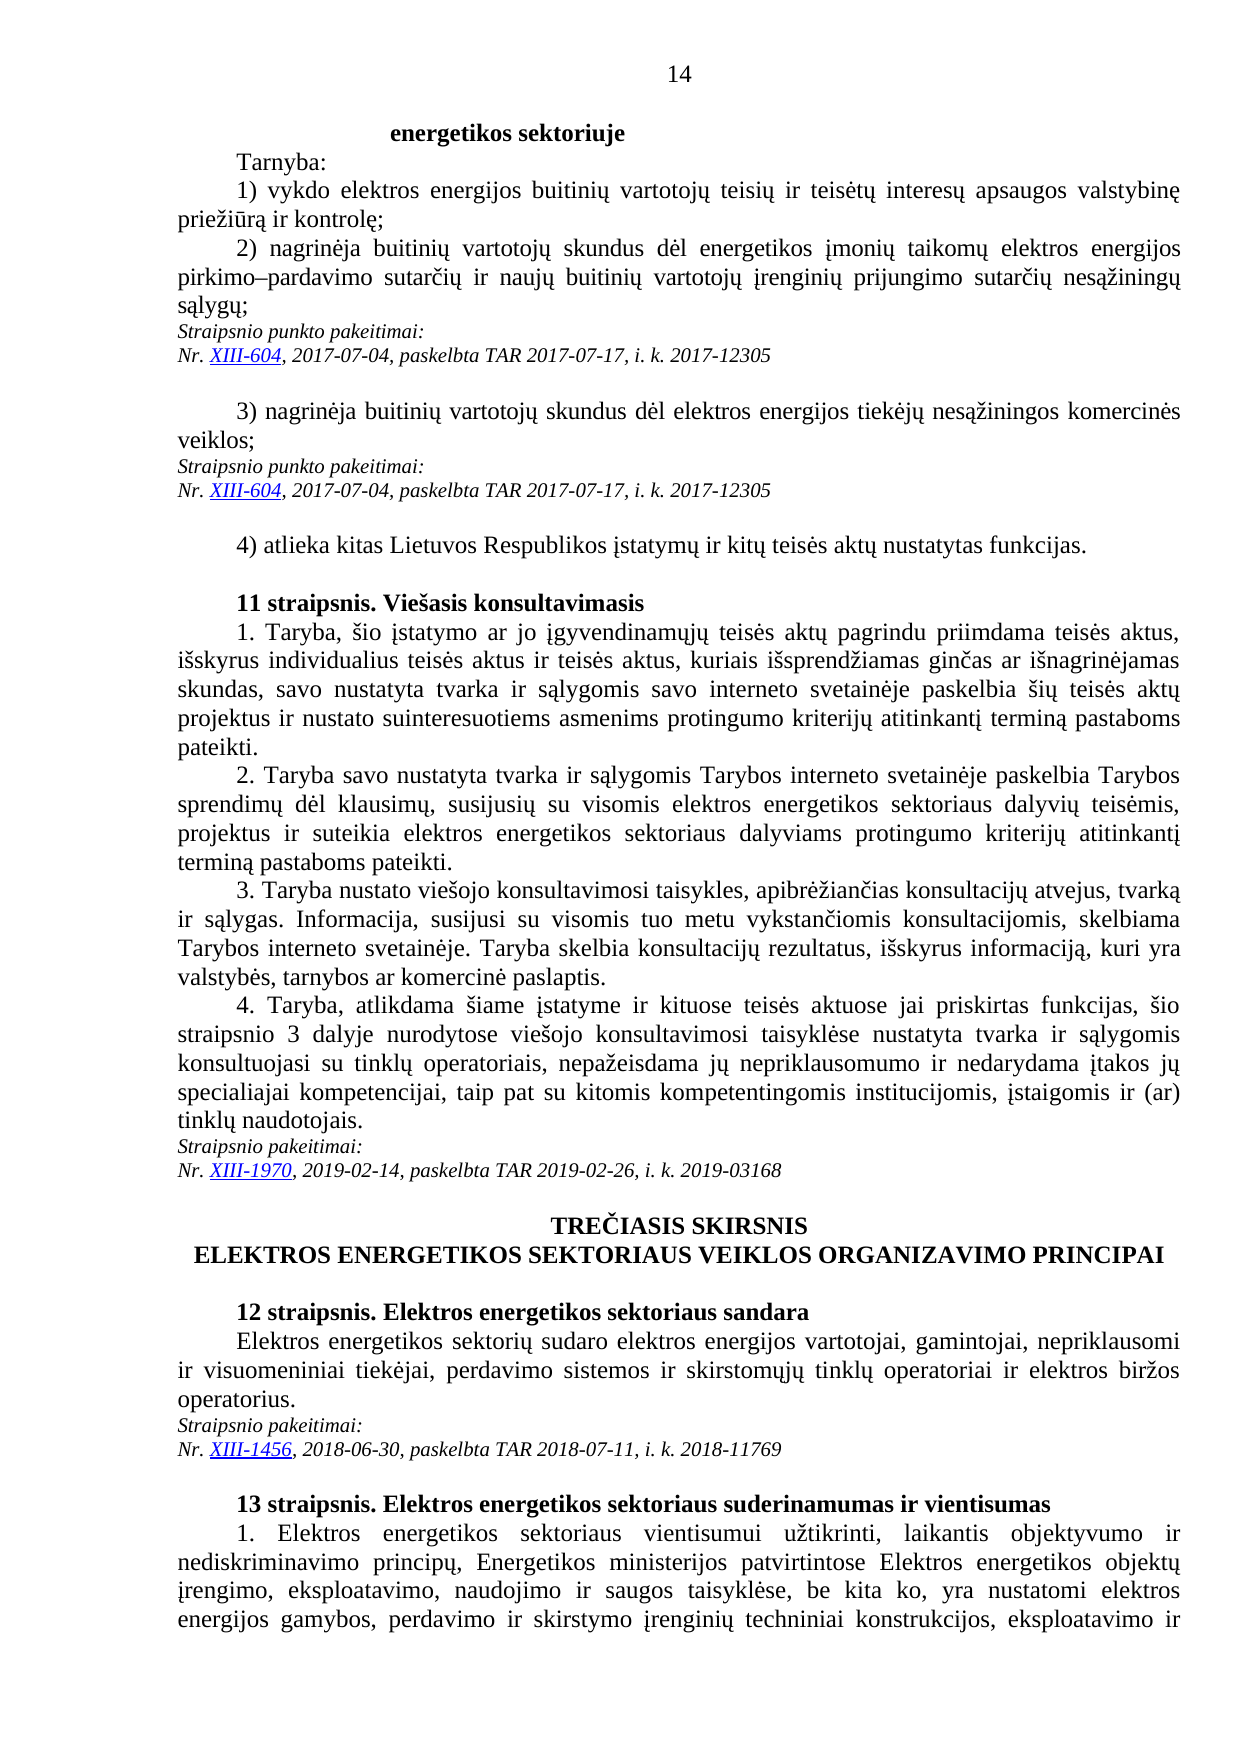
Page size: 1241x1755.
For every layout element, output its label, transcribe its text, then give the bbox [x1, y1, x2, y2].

text 11 straipsnis. Viešasis konsultavimasis [177, 588, 1181, 617]
text 1) vykdo elektros energijos buitinių vartotojų teisių ir teisėtų interesų apsaugos valstybinę priežiūrą ir kontrolę; [177, 176, 1181, 233]
text 3) nagrinėja buitinių vartotojų skundus dėl elektros energijos tiekėjų nesąžiningos komercinės veiklos; [177, 396, 1181, 454]
text Tarnyba: [177, 147, 1181, 176]
text TREČIASIS SKIRSNIS [177, 1211, 1181, 1240]
text ELEKTROS ENERGETIKOS SEKTORIAUS VEIKLOS ORGANIZAVIMO PRINCIPAI [177, 1240, 1181, 1269]
text energetikos sektoriuje [236, 118, 1181, 147]
text 1. Taryba, šio įstatymo ar jo įgyvendinamųjų teisės aktų pagrindu priimdama teisės aktus, išskyrus individualius teisės aktus ir teisės aktus, kuriais išsprendžiamas ginčas ar išnagrinėjamas skundas, savo nustatyta tvarka ir sąlygomis savo interneto svetainėje paskelbia šių teisės aktų projektus ir nustato suinteresuotiems asmenims protingumo kriterijų atitinkantį terminą pastaboms pateikti. [177, 617, 1181, 761]
text Elektros energetikos sektorių sudaro elektros energijos vartotojai, gamintojai, nepriklausomi ir visuomeniniai tiekėjai, perdavimo sistemos ir skirstomųjų tinklų operatoriai ir elektros biržos operatorius. [177, 1326, 1181, 1412]
text Nr. XIII-1456, 2018-06-30, paskelbta TAR 2018-07-11, i. k. 2018-11769 [177, 1437, 1181, 1461]
text Nr. XIII-604, 2017-07-04, paskelbta TAR 2017-07-17, i. k. 2017-12305 [177, 343, 1181, 367]
text 4) atlieka kitas Lietuvos Respublikos įstatymų ir kitų teisės aktų nustatytas funkcijas. [177, 531, 1181, 559]
text 4. Taryba, atlikdama šiame įstatyme ir kituose teisės aktuose jai priskirtas funkcijas, šio straipsnio 3 dalyje nurodytose viešojo konsultavimosi taisyklėse nustatyta tvarka ir sąlygomis konsultuojasi su tinklų operatoriais, nepažeisdama jų nepriklausomumo ir nedarydama įtakos jų specialiajai kompetencijai, taip pat su kitomis kompetentingomis institucijomis, įstaigomis ir (ar) tinklų naudotojais. [177, 991, 1181, 1134]
text Straipsnio punkto pakeitimai: [177, 319, 1181, 343]
text Nr. XIII-604, 2017-07-04, paskelbta TAR 2017-07-17, i. k. 2017-12305 [177, 478, 1181, 502]
text Straipsnio punkto pakeitimai: [177, 454, 1181, 478]
text 3. Taryba nustato viešojo konsultavimosi taisykles, apibrėžiančias konsultacijų atvejus, tvarką ir sąlygas. Informacija, susijusi su visomis tuo metu vykstančiomis konsultacijomis, skelbiama Tarybos interneto svetainėje. Taryba skelbia konsultacijų rezultatus, išskyrus informaciją, kuri yra valstybės, tarnybos ar komercinė paslaptis. [177, 876, 1181, 991]
text 12 straipsnis. Elektros energetikos sektoriaus sandara [177, 1297, 1181, 1326]
text 13 straipsnis. Elektros energetikos sektoriaus suderinamumas ir vientisumas [177, 1489, 1181, 1518]
text 1. Elektros energetikos sektoriaus vientisumui užtikrinti, laikantis objektyvumo ir nediskriminavimo principų, Energetikos ministerijos patvirtintose Elektros energetikos objektų įrengimo, eksploatavimo, naudojimo ir saugos taisyklėse, be kita ko, yra nustatomi elektros energijos gamybos, perdavimo ir skirstymo įrenginių techniniai konstrukcijos, eksploatavimo ir [177, 1518, 1181, 1633]
text Straipsnio pakeitimai: [177, 1412, 1181, 1437]
text Straipsnio pakeitimai: [177, 1134, 1181, 1158]
text 2) nagrinėja buitinių vartotojų skundus dėl energetikos įmonių taikomų elektros energijos pirkimo–pardavimo sutarčių ir naujų buitinių vartotojų įrenginių prijungimo sutarčių nesąžiningų sąlygų; [177, 233, 1181, 319]
text Nr. XIII-1970, 2019-02-14, paskelbta TAR 2019-02-26, i. k. 2019-03168 [177, 1158, 1181, 1182]
text 2. Taryba savo nustatyta tvarka ir sąlygomis Tarybos interneto svetainėje paskelbia Tarybos sprendimų dėl klausimų, susijusių su visomis elektros energetikos sektoriaus dalyvių teisėmis, projektus ir suteikia elektros energetikos sektoriaus dalyviams protingumo kriterijų atitinkantį terminą pastaboms pateikti. [177, 761, 1181, 876]
